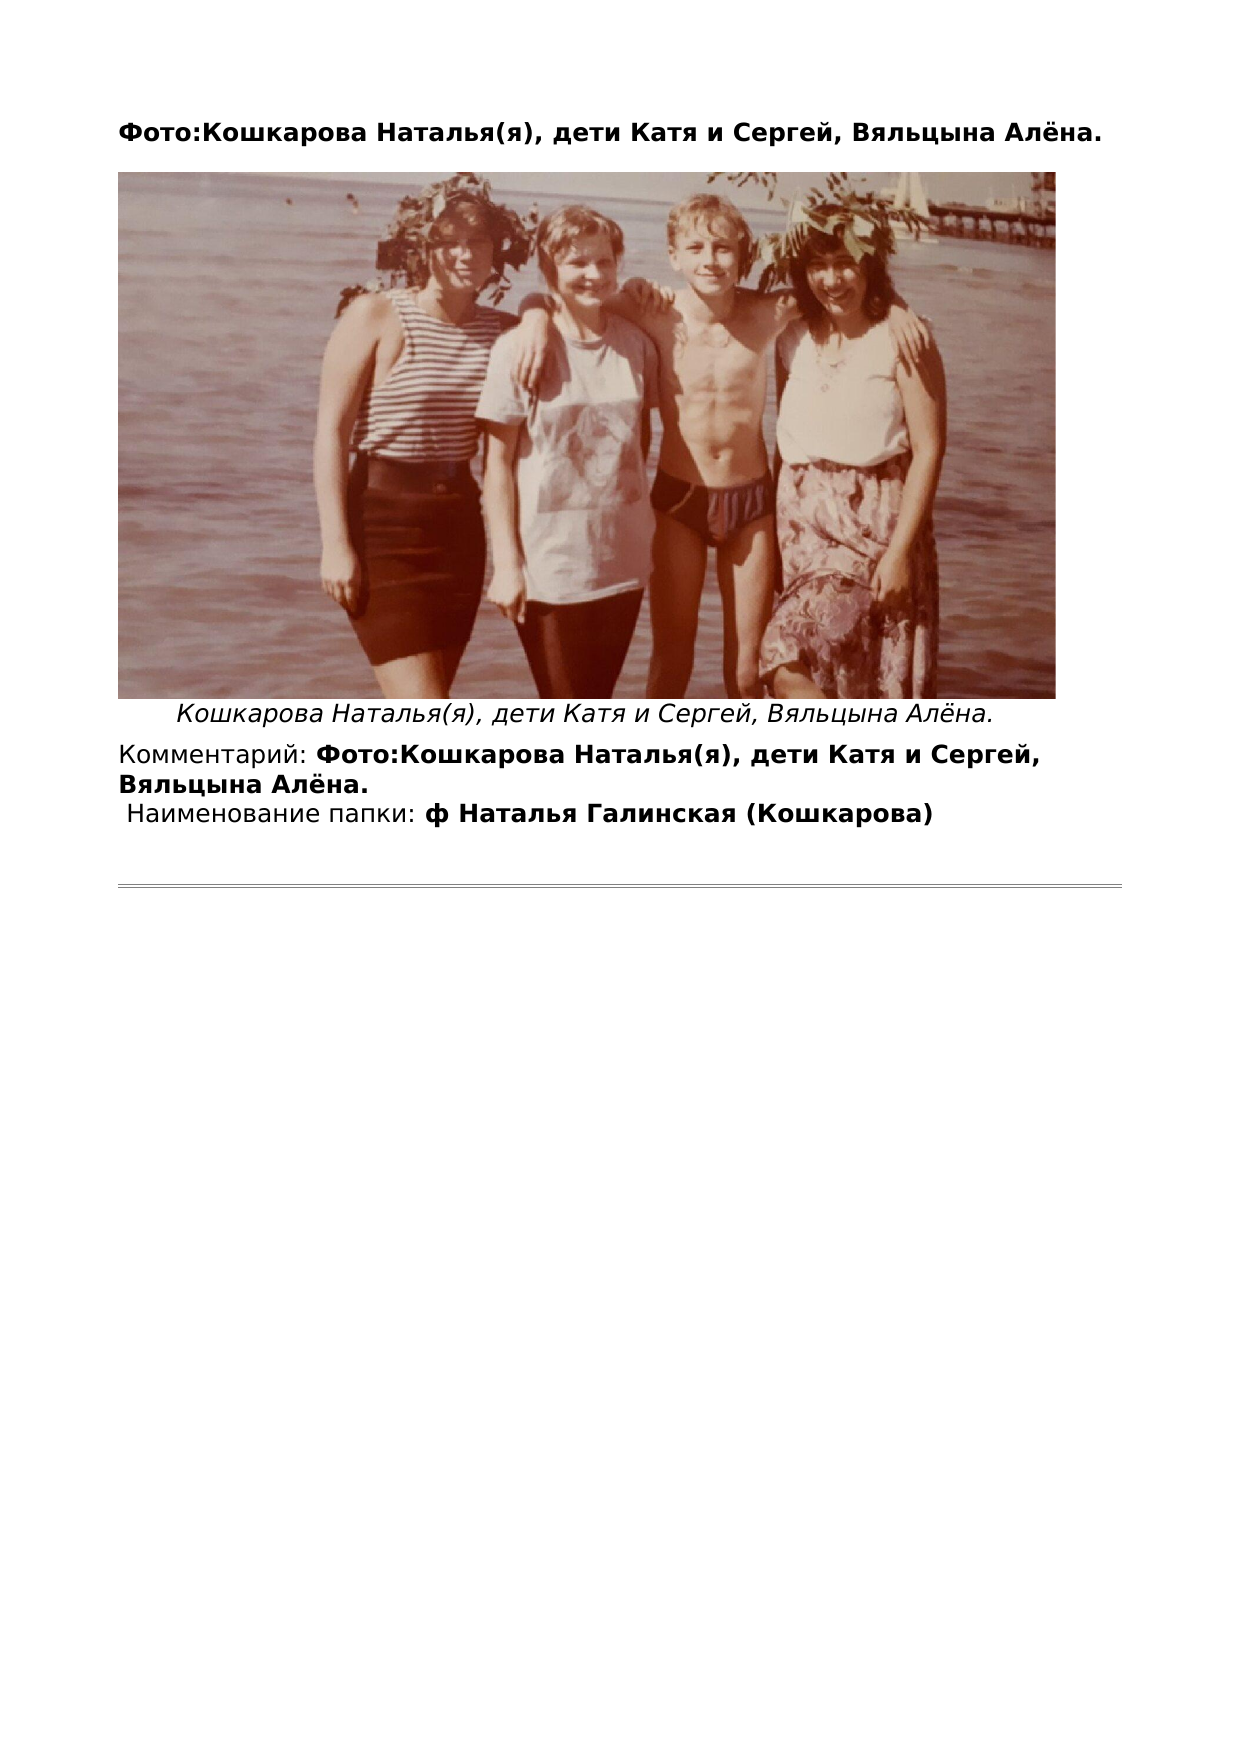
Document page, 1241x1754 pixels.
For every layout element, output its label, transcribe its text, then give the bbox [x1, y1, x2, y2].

text Кошкарова Наталья(я), дети Катя и Сергей, Вяльцына Алёна. [118, 699, 1056, 728]
subtitle Фото:Кошкарова Наталья(я), дети Катя и Сергей, Вяльцына Алёна. [118, 118, 1122, 147]
picture [118, 172, 1056, 699]
text Комментарий: Фото:Кошкарова Наталья(я), дети Катя и Сергей, Вяльцына Алёна. Наименование папки: ф Наталья Галинская (Кошкарова) [118, 741, 1122, 857]
